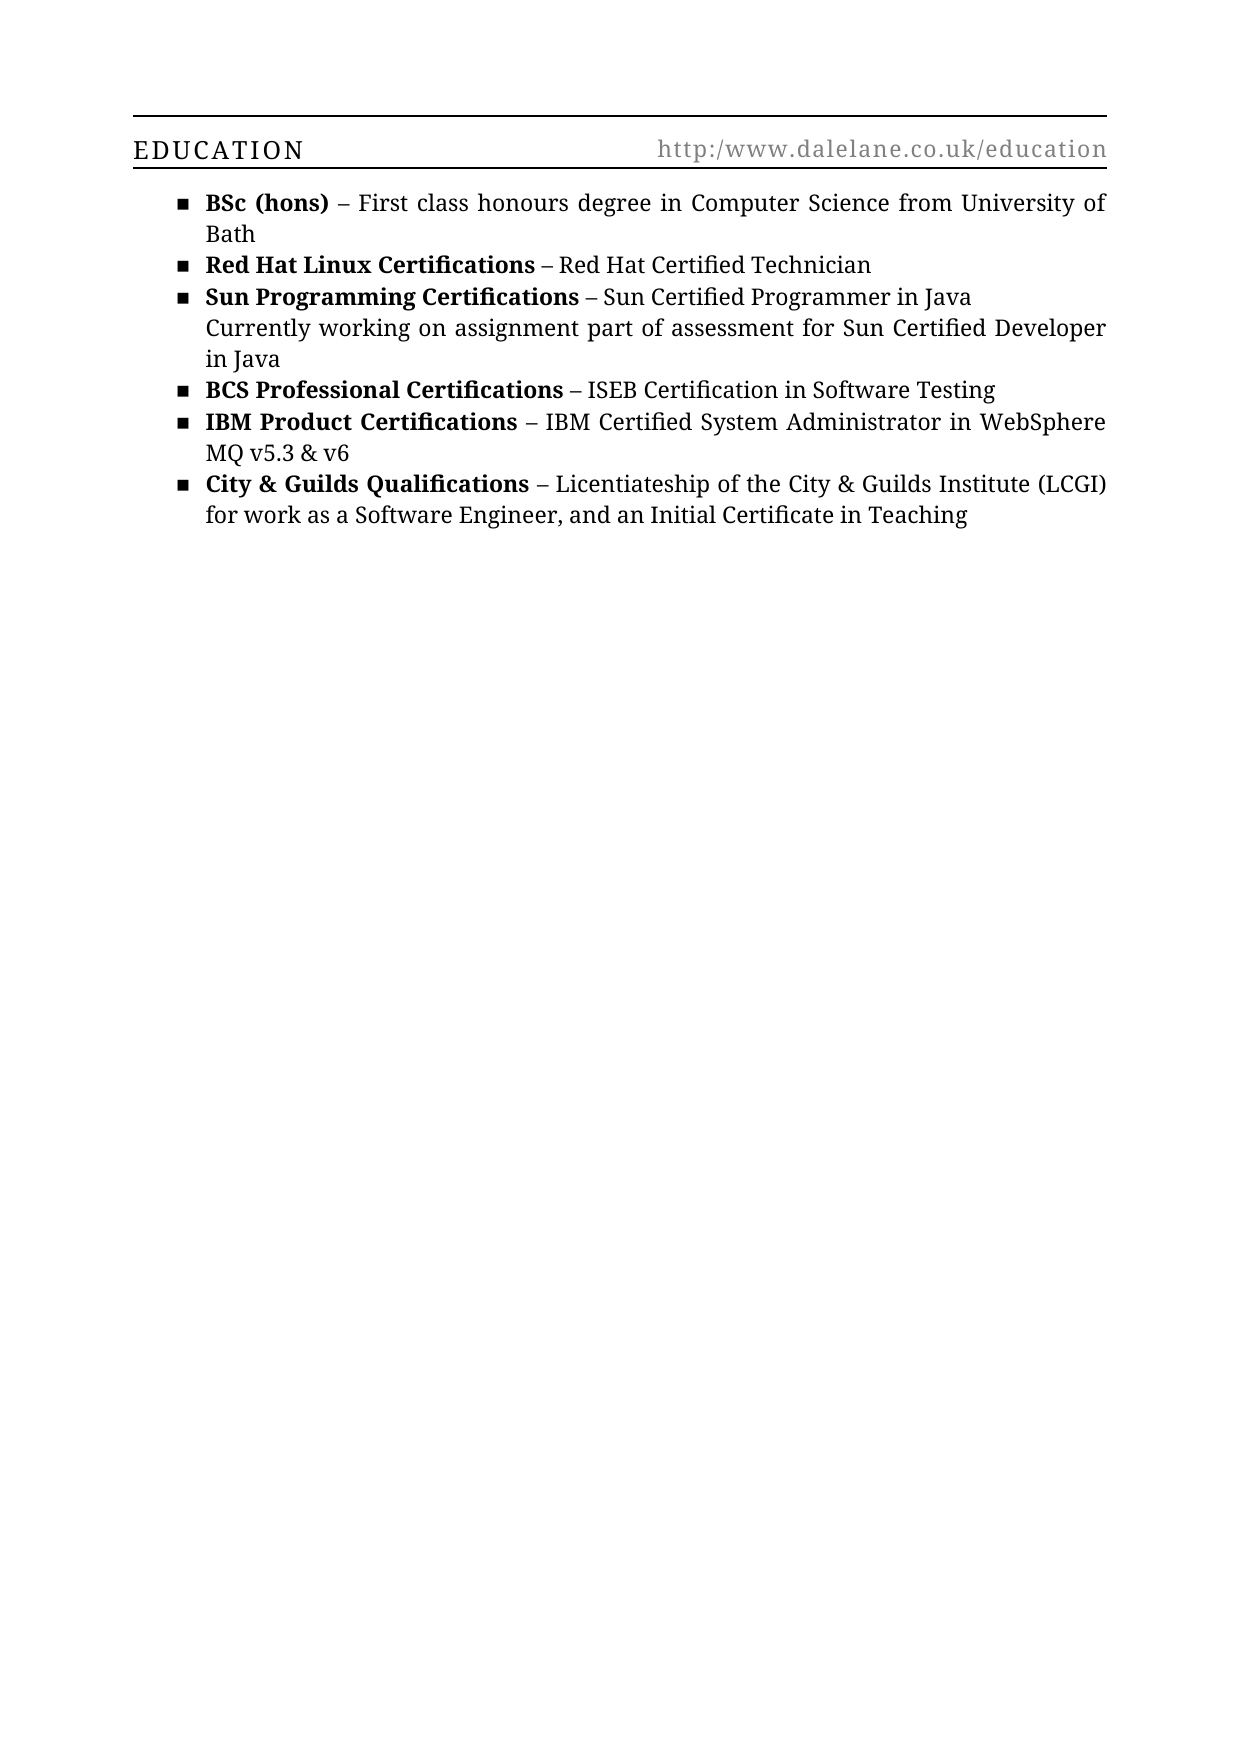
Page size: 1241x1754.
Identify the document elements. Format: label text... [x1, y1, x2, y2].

table_cell Education [133, 117, 627, 167]
table_cell [133, 169, 176, 542]
table_cell BSc (hons) – First class honours degree in Computer Science from University of Bath Red Hat Linux Certifications – Red Hat Certified Technician Sun Programming Certifications – Sun Certified Programmer in Java Currently working on assignment part of assessment for Sun Certified Developer in Java BCS Professional Certifications – ISEB Certification in Software Testing IBM Product Certifications – IBM Certified System Administrator in WebSphere MQ v5.3 & v6 City & Guilds Qualifications – Licentiateship of the City & Guilds Institute (LCGI) for work as a Software Engineer, and an Initial Certificate in Teaching [176, 169, 1107, 542]
table_cell http:/www.dalelane.co.uk/education [628, 117, 1107, 167]
